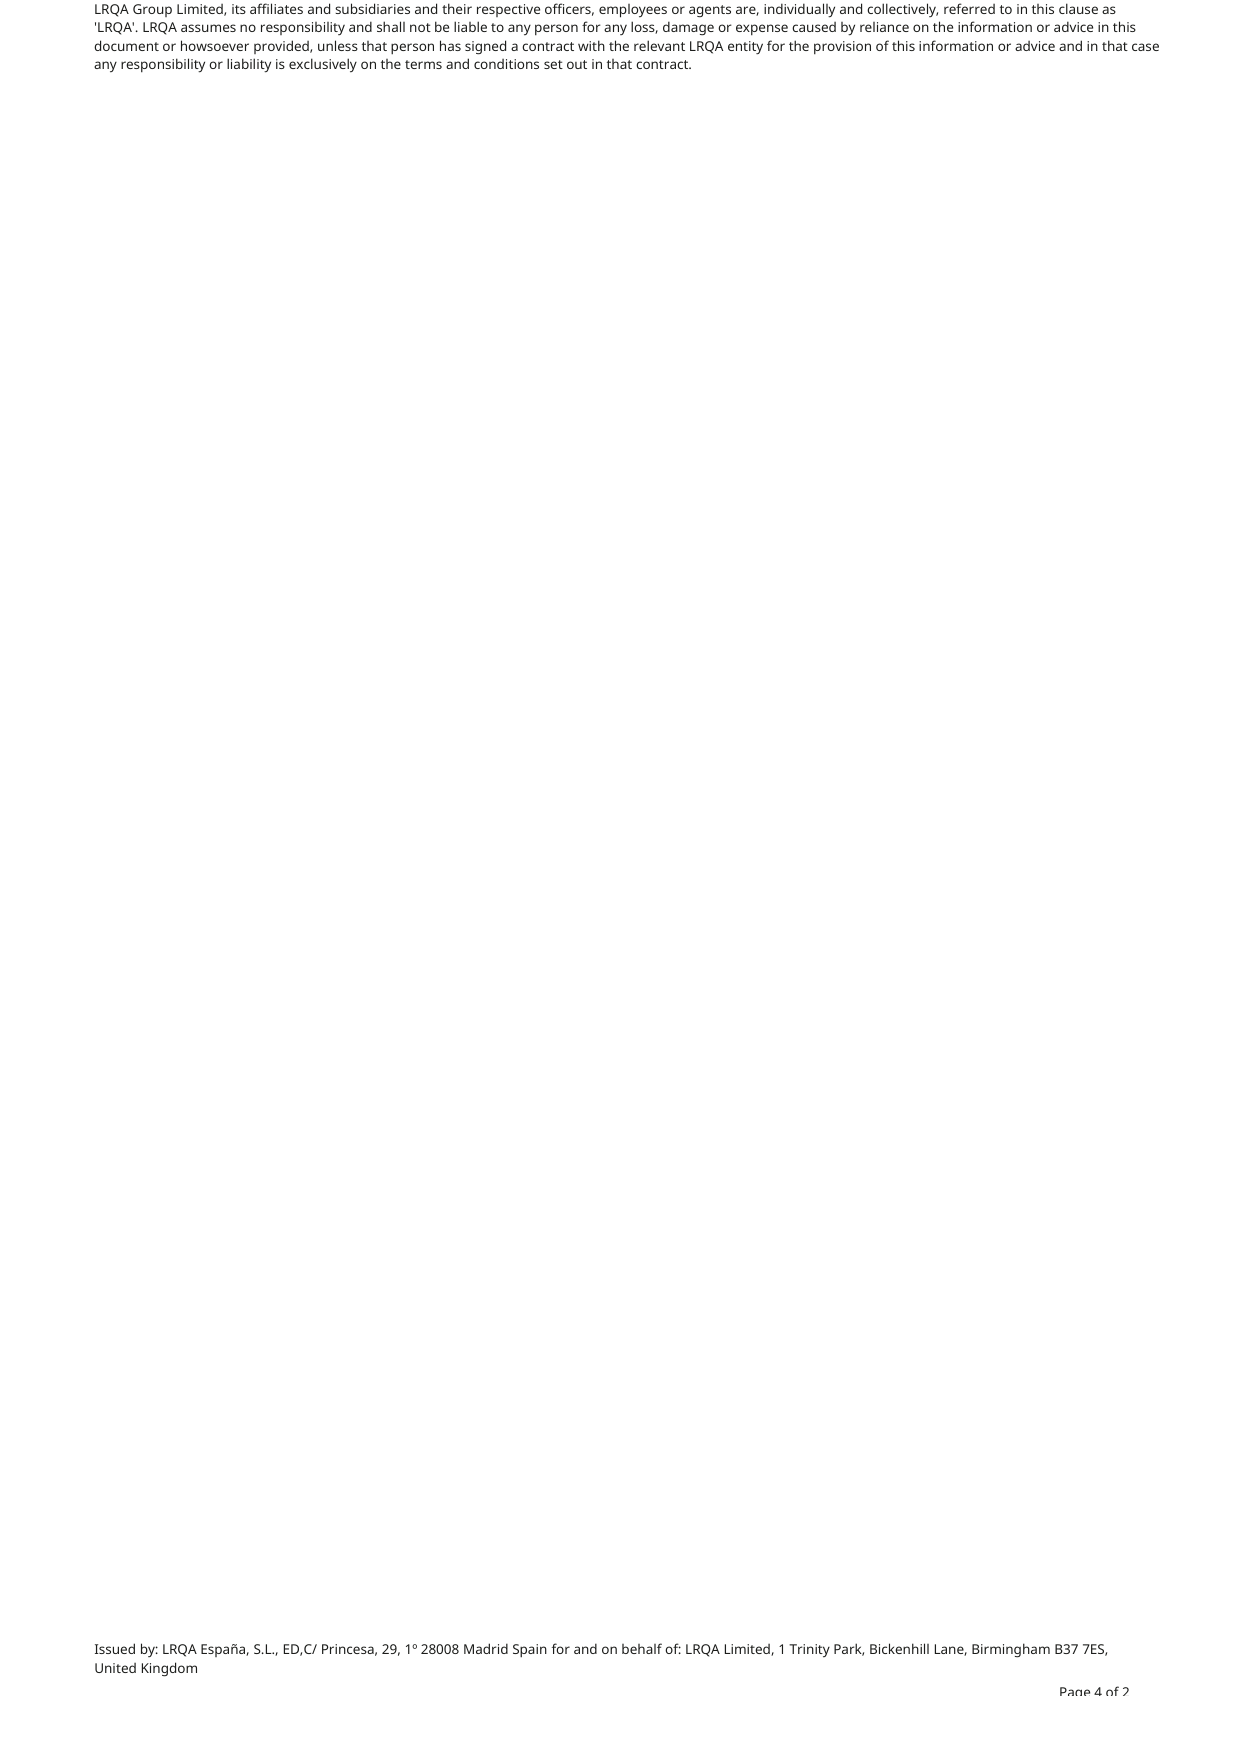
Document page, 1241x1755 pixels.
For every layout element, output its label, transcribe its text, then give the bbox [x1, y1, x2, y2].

text LRQA Group Limited, its affiliates and subsidiaries and their respective officers, employees or agents are, individually and collectively, referred to in this clause as 'LRQA'. LRQA assumes no responsibility and shall not be liable to any person for any loss, damage or expense caused by reliance on the information or advice in this document or howsoever provided, unless that person has signed a contract with the relevant LRQA entity for the provision of this information or advice and in that case any responsibility or liability is exclusively on the terms and conditions set out in that contract. [94, 0, 1161, 74]
